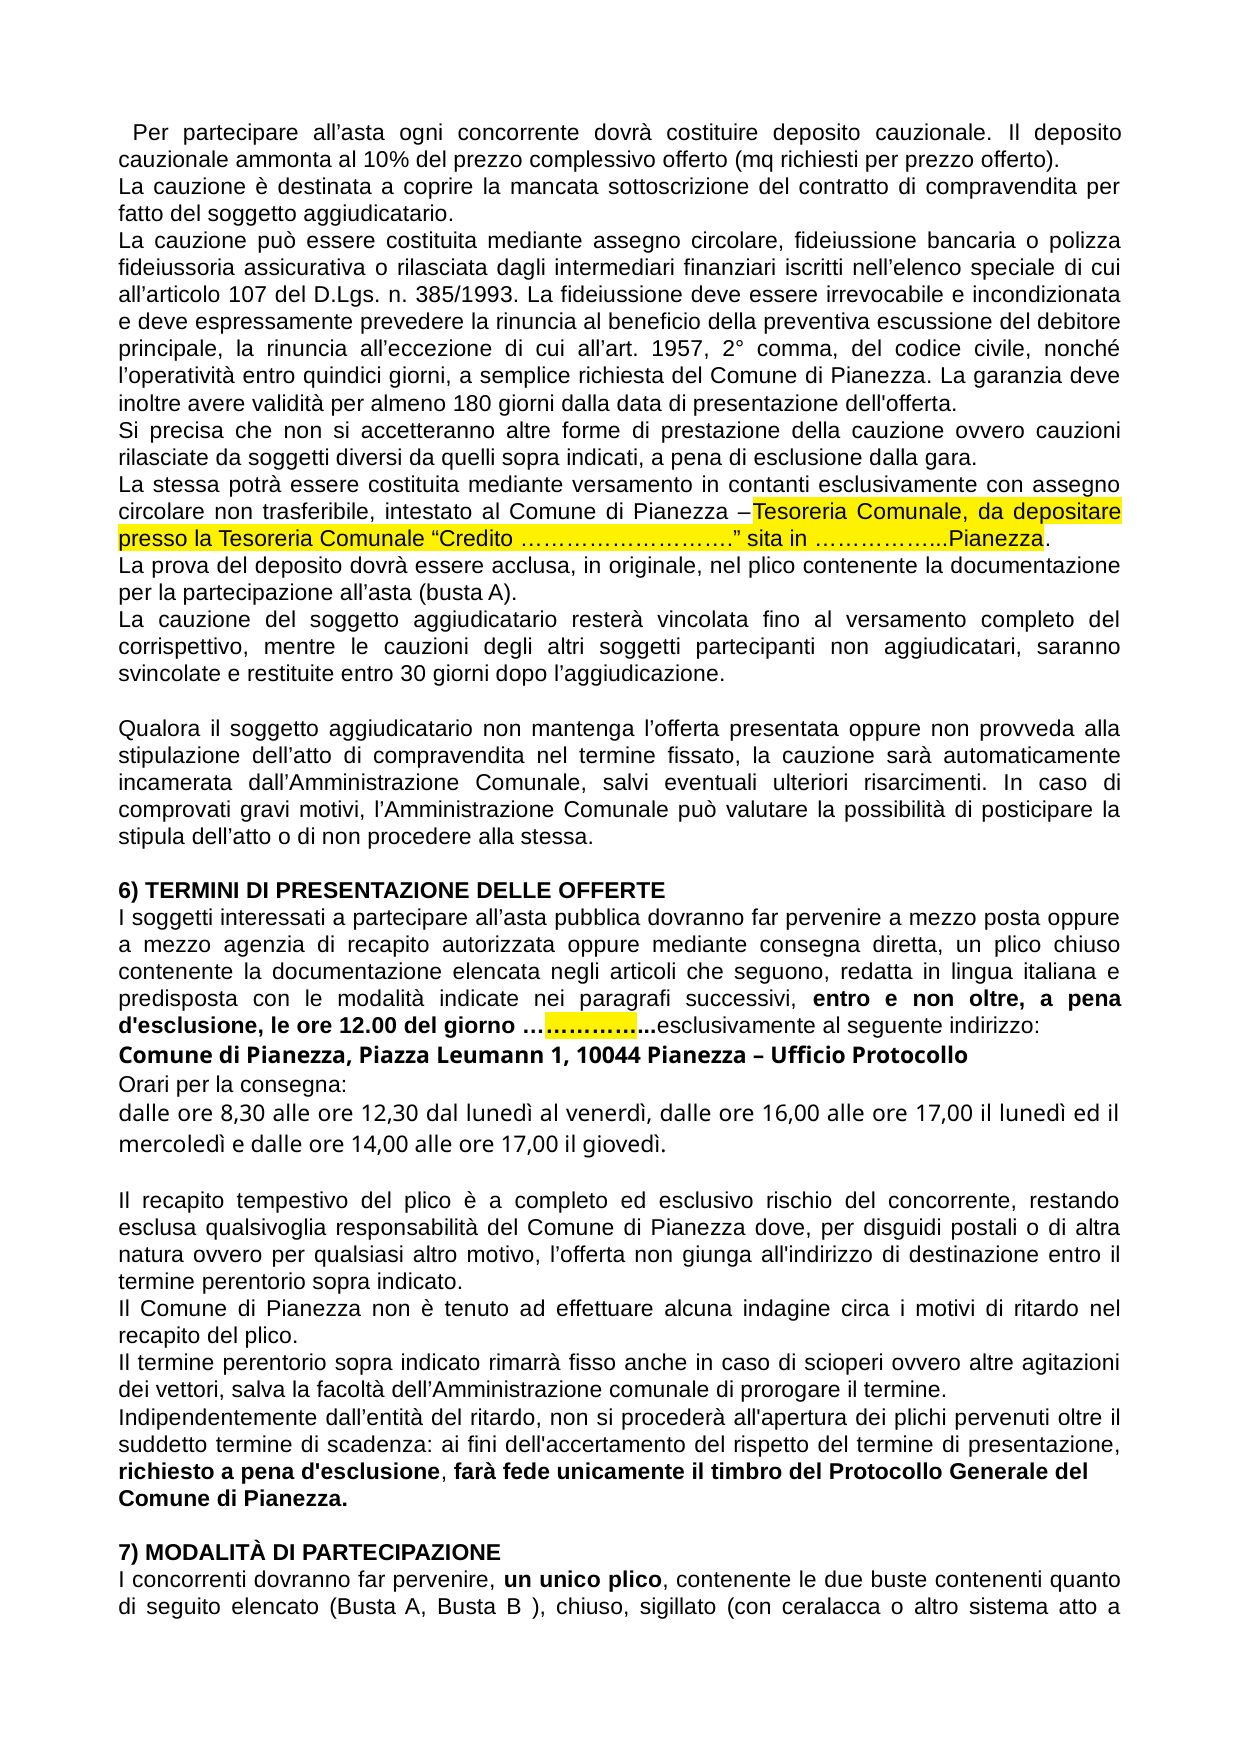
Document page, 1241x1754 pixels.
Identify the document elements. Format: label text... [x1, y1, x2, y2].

list La cauzione può essere costituita mediante assegno circolare, fideiussione bancaria o polizza fideiussoria assicurativa o rilasciata dagli intermediari finanziari iscritti nell’elenco speciale di cui all’articolo 107 del D.Lgs. n. 385/1993. La fideiussione deve essere irrevocabile e incondizionata e deve espressamente prevedere la rinuncia al beneficio della preventiva escussione del debitore principale, la rinuncia all’eccezione di cui all’art. 1957, 2° comma, del codice civile, nonché l’operatività entro quindici giorni, a semplice richiesta del Comune di Pianezza. La garanzia deve inoltre avere validità per almeno 180 giorni dalla data di presentazione dell'offerta. [77, 226, 1122, 416]
text I soggetti interessati a partecipare all’asta pubblica dovranno far pervenire a mezzo posta oppure a mezzo agenzia di recapito autorizzata oppure mediante consegna diretta, un plico chiuso contenente la documentazione elencata negli articoli che seguono, redatta in lingua italiana e predisposta con le modalità indicate nei paragrafi successivi, entro e non oltre, a pena d'esclusione, le ore 12.00 del giorno ……………...esclusivamente al seguente indirizzo: [118, 903, 1122, 1039]
text Qualora il soggetto aggiudicatario non mantenga l’offerta presentata oppure non provveda alla stipulazione dell’atto di compravendita nel termine fissato, la cauzione sarà automaticamente incamerata dall’Amministrazione Comunale, salvi eventuali ulteriori risarcimenti. In caso di comprovati gravi motivi, l’Amministrazione Comunale può valutare la possibilità di posticipare la stipula dell’atto o di non procedere alla stessa. [118, 714, 1122, 849]
list Si precisa che non si accetteranno altre forme di prestazione della cauzione ovvero cauzioni rilasciate da soggetti diversi da quelli sopra indicati, a pena di esclusione dalla gara. [77, 416, 1122, 470]
text 6) TERMINI DI PRESENTAZIONE DELLE OFFERTE [118, 876, 1122, 903]
text La prova del deposito dovrà essere acclusa, in originale, nel plico contenente la documentazione per la partecipazione all’asta (busta A). [118, 551, 1122, 606]
list Per partecipare all’asta ogni concorrente dovrà costituire deposito cauzionale. Il deposito cauzionale ammonta al 10% del prezzo complessivo offerto (mq richiesti per prezzo offerto). [112, 118, 1122, 172]
text 7) MODALITÀ DI PARTECIPAZIONE [118, 1538, 1122, 1565]
text Comune di Pianezza. [118, 1484, 1122, 1511]
text Indipendentemente dall’entità del ritardo, non si procederà all'apertura dei plichi pervenuti oltre il suddetto termine di scadenza: ai fini dell'accertamento del rispetto del termine di presentazione, richiesto a pena d'esclusione, farà fede unicamente il timbro del Protocollo Generale del [118, 1403, 1122, 1484]
text I concorrenti dovranno far pervenire, un unico plico, contenente le due buste contenenti quanto di seguito elencato (Busta A, Busta B ), chiuso, sigillato (con ceralacca o altro sistema atto a [118, 1565, 1122, 1619]
text Il recapito tempestivo del plico è a completo ed esclusivo rischio del concorrente, restando esclusa qualsivoglia responsabilità del Comune di Pianezza dove, per disguidi postali o di altra natura ovvero per qualsiasi altro motivo, l’offerta non giunga all'indirizzo di destinazione entro il termine perentorio sopra indicato. [118, 1186, 1122, 1294]
text La stessa potrà essere costituita mediante versamento in contanti esclusivamente con assegno circolare non trasferibile, intestato al Comune di Pianezza –Tesoreria Comunale, da depositare presso la Tesoreria Comunale “Credito ……………………….” sita in ……………...Pianezza. [118, 470, 1122, 551]
text dalle ore 8,30 alle ore 12,30 dal lunedì al venerdì, dalle ore 16,00 alle ore 17,00 il lunedì ed il mercoledì e dalle ore 14,00 alle ore 17,00 il giovedì. [118, 1097, 1122, 1159]
text Orari per la consegna: [118, 1070, 1122, 1097]
text La cauzione è destinata a coprire la mancata sottoscrizione del contratto di compravendita per fatto del soggetto aggiudicatario. [118, 172, 1122, 226]
text Il termine perentorio sopra indicato rimarrà fisso anche in caso di scioperi ovvero altre agitazioni dei vettori, salva la facoltà dell’Amministrazione comunale di prorogare il termine. [118, 1349, 1122, 1403]
text Il Comune di Pianezza non è tenuto ad effettuare alcuna indagine circa i motivi di ritardo nel recapito del plico. [118, 1294, 1122, 1349]
text Comune di Pianezza, Piazza Leumann 1, 10044 Pianezza – Ufficio Protocollo [118, 1039, 1122, 1070]
text La cauzione del soggetto aggiudicatario resterà vincolata fino al versamento completo del corrispettivo, mentre le cauzioni degli altri soggetti partecipanti non aggiudicatari, saranno svincolate e restituite entro 30 giorni dopo l’aggiudicazione. [118, 606, 1122, 687]
